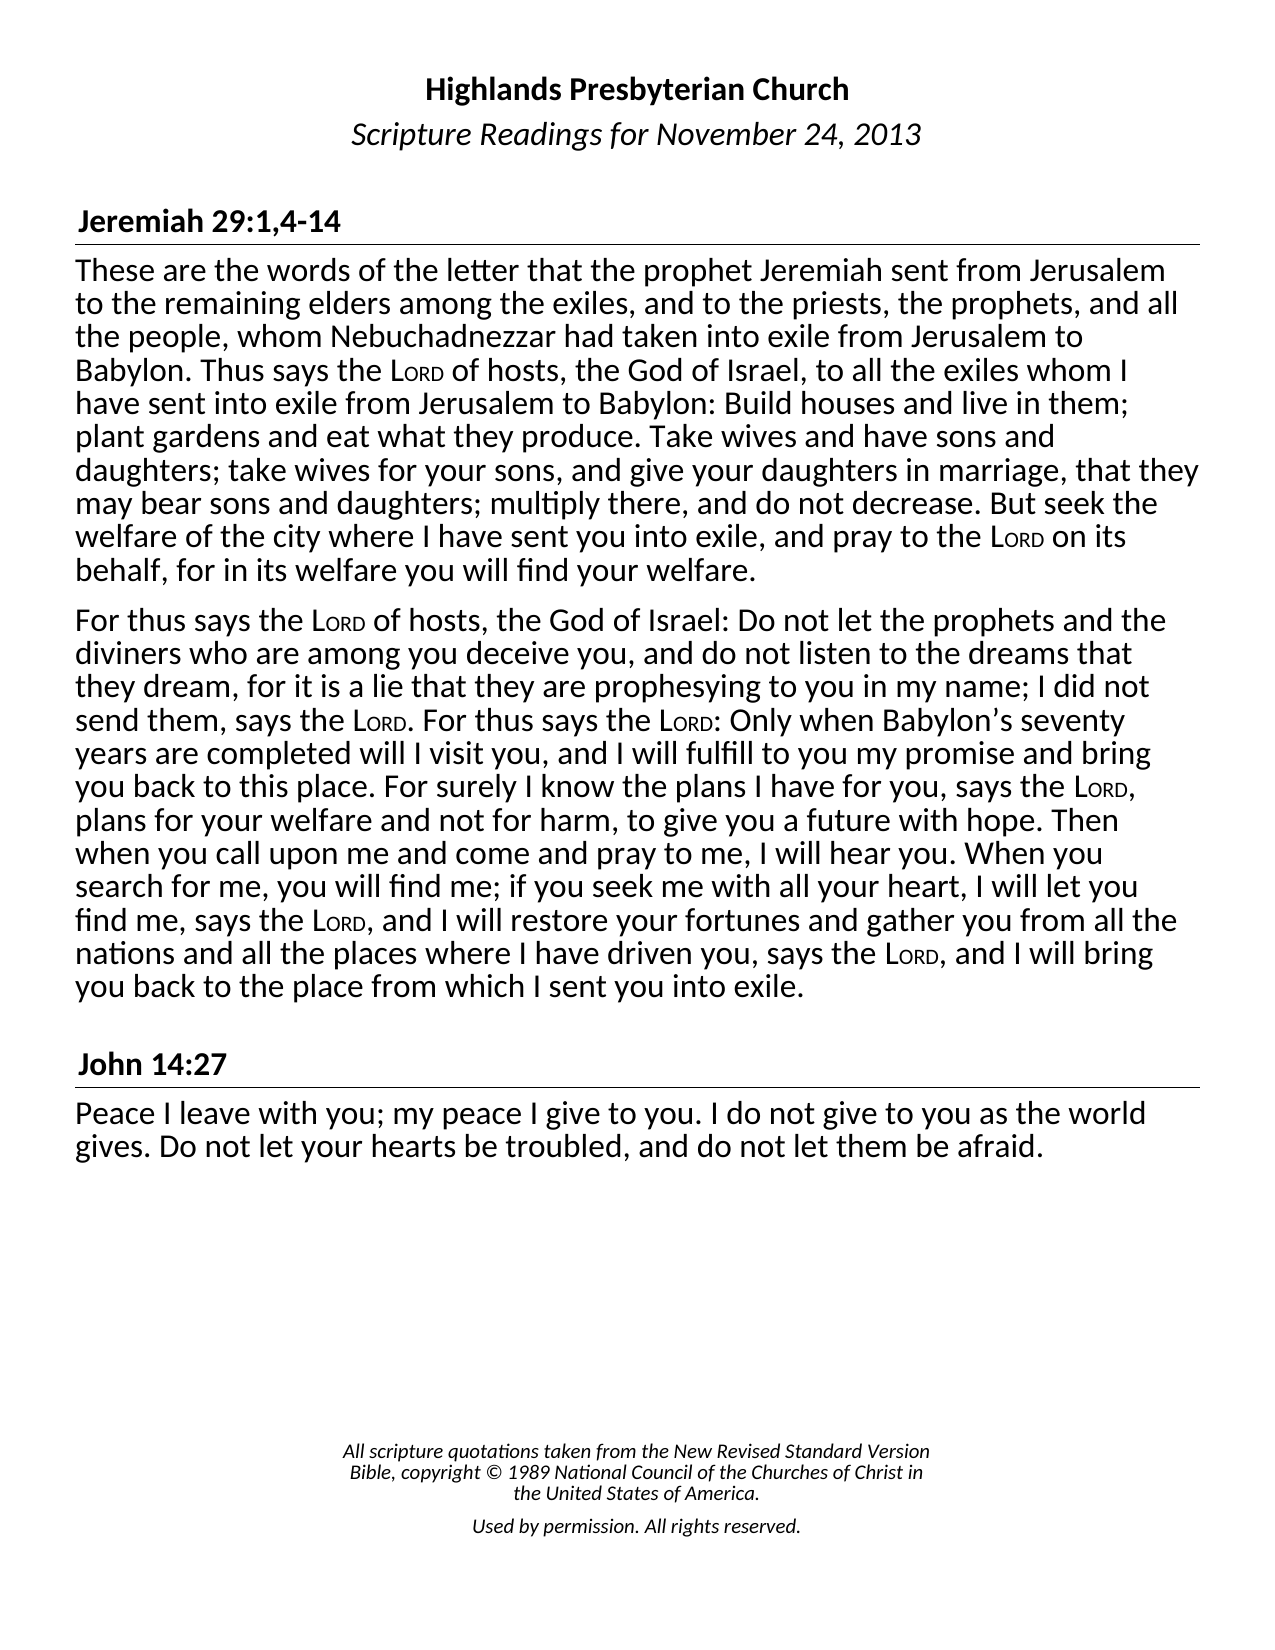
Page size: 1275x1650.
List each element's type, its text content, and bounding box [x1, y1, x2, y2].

text Peace I leave with you; my peace I give to you. I do not give to you as the world gives. Do not let your hearts be troubled, and do not let them be afraid. [75, 1099, 1200, 1166]
subtitle Jeremiah 29:1,4-14 [75, 204, 1200, 244]
text These are the words of the letter that the prophet Jeremiah sent from Jerusalem to the remaining elders among the exiles, and to the priests, the prophets, and all the people, whom Nebuchadnezzar had taken into exile from Jerusalem to Babylon. Thus says the Lord of hosts, the God of Israel, to all the exiles whom I have sent into exile from Jerusalem to Babylon: Build houses and live in them; plant gardens and eat what they produce. Take wives and have sons and daughters; take wives for your sons, and give your daughters in marriage, that they may bear sons and daughters; multiply there, and do not decrease. But seek the welfare of the city where I have sent you into exile, and pray to the Lord on its behalf, for in its welfare you will find your welfare. [75, 256, 1200, 589]
subtitle John 14:27 [75, 1047, 1200, 1087]
text All scripture quotations taken from the New Revised Standard Version Bible, copyright © 1989 National Council of the Churches of Christ in the United States of America. [337, 1443, 937, 1506]
title Highlands Presbyterian Church [75, 75, 1200, 108]
text For thus says the Lord of hosts, the God of Israel: Do not let the prophets and the diviners who are among you deceive you, and do not listen to the dreams that they dream, for it is a lie that they are prophesying to you in my name; I did not send them, says the Lord. For thus says the Lord: Only when Babylon’s seventy years are completed will I visit you, and I will fulfill to you my promise and bring you back to this place. For surely I know the plans I have for you, says the Lord, plans for your welfare and not for harm, to give you a future with hope. Then when you call upon me and come and pray to me, I will hear you. When you search for me, you will find me; if you seek me with all your heart, I will let you find me, says the Lord, and I will restore your fortunes and gather you from all the nations and all the places where I have driven you, says the Lord, and I will bring you back to the place from which I sent you into exile. [75, 606, 1200, 1006]
subtitle Scripture Readings for November 24, 2013 [75, 120, 1200, 154]
text Used by permission. All rights reserved. [337, 1518, 937, 1539]
